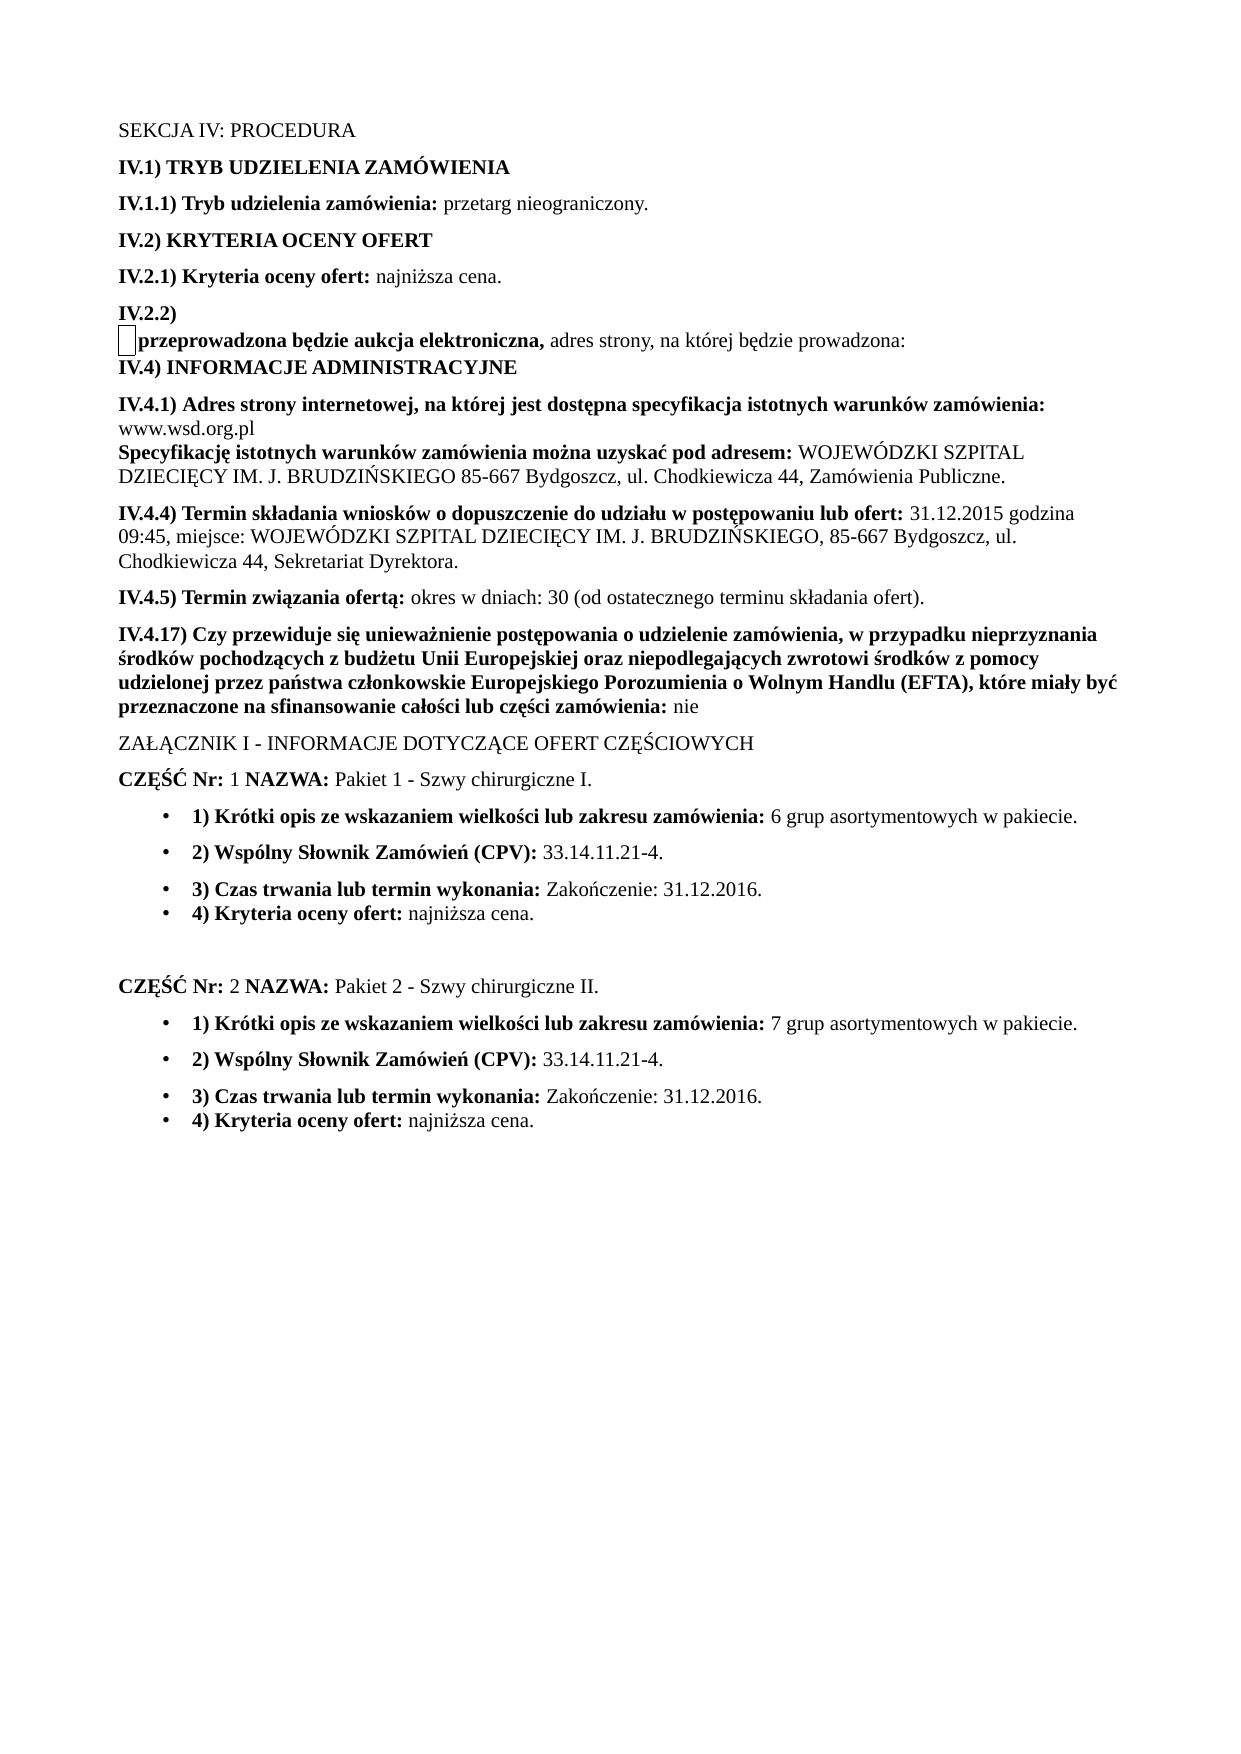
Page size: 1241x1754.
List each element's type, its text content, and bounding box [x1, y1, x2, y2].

text IV.2) KRYTERIA OCENY OFERT [118, 228, 1122, 252]
text IV.4) INFORMACJE ADMINISTRACYJNE [118, 355, 1122, 379]
text IV.4.1) Adres strony internetowej, na której jest dostępna specyfikacja istotnych warunków zamówienia: www.wsd.org.pl Specyfikację istotnych warunków zamówienia można uzyskać pod adresem: WOJEWÓDZKI SZPITAL DZIECIĘCY IM. J. BRUDZIŃSKIEGO 85-667 Bydgoszcz, ul. Chodkiewicza 44, Zamówienia Publiczne. [118, 392, 1122, 488]
list 3) Czas trwania lub termin wykonania: Zakończenie: 31.12.2016. [162, 877, 1122, 901]
text IV.4.17) Czy przewiduje się unieważnienie postępowania o udzielenie zamówienia, w przypadku nieprzyznania środków pochodzących z budżetu Unii Europejskiej oraz niepodlegających zwrotowi środków z pomocy udzielonej przez państwa członkowskie Europejskiego Porozumienia o Wolnym Handlu (EFTA), które miały być przeznaczone na sfinansowanie całości lub części zamówienia: nie [118, 622, 1122, 718]
table_header przeprowadzona będzie aukcja elektroniczna, adres strony, na której będzie prowadzona: [136, 325, 1075, 355]
table_header [119, 326, 135, 355]
list 4) Kryteria oceny ofert: najniższa cena. [162, 1108, 1122, 1132]
text CZĘŚĆ Nr: 1 NAZWA: Pakiet 1 - Szwy chirurgiczne I. [118, 767, 1122, 791]
list 2) Wspólny Słownik Zamówień (CPV): 33.14.11.21-4. [162, 1047, 1122, 1071]
text IV.4.5) Termin związania ofertą: okres w dniach: 30 (od ostatecznego terminu składania ofert). [118, 585, 1122, 609]
text CZĘŚĆ Nr: 2 NAZWA: Pakiet 2 - Szwy chirurgiczne II. [118, 974, 1122, 998]
list 1) Krótki opis ze wskazaniem wielkości lub zakresu zamówienia: 7 grup asortymentowych w pakiecie. [162, 1010, 1122, 1034]
text IV.4.4) Termin składania wniosków o dopuszczenie do udziału w postępowaniu lub ofert: 31.12.2015 godzina 09:45, miejsce: WOJEWÓDZKI SZPITAL DZIECIĘCY IM. J. BRUDZIŃSKIEGO, 85-667 Bydgoszcz, ul. Chodkiewicza 44, Sekretariat Dyrektora. [118, 500, 1122, 573]
text IV.2.1) Kryteria oceny ofert: najniższa cena. [118, 264, 1122, 288]
text IV.1.1) Tryb udzielenia zamówienia: przetarg nieograniczony. [118, 191, 1122, 215]
text IV.2.2) [118, 301, 1122, 325]
text SEKCJA IV: PROCEDURA [118, 118, 1122, 142]
list 2) Wspólny Słownik Zamówień (CPV): 33.14.11.21-4. [162, 840, 1122, 864]
list 4) Kryteria oceny ofert: najniższa cena. [162, 901, 1122, 925]
list 3) Czas trwania lub termin wykonania: Zakończenie: 31.12.2016. [162, 1083, 1122, 1108]
text ZAŁĄCZNIK I - INFORMACJE DOTYCZĄCE OFERT CZĘŚCIOWYCH [118, 730, 1122, 754]
list 1) Krótki opis ze wskazaniem wielkości lub zakresu zamówienia: 6 grup asortymentowych w pakiecie. [162, 803, 1122, 828]
text IV.1) TRYB UDZIELENIA ZAMÓWIENIA [118, 155, 1122, 179]
